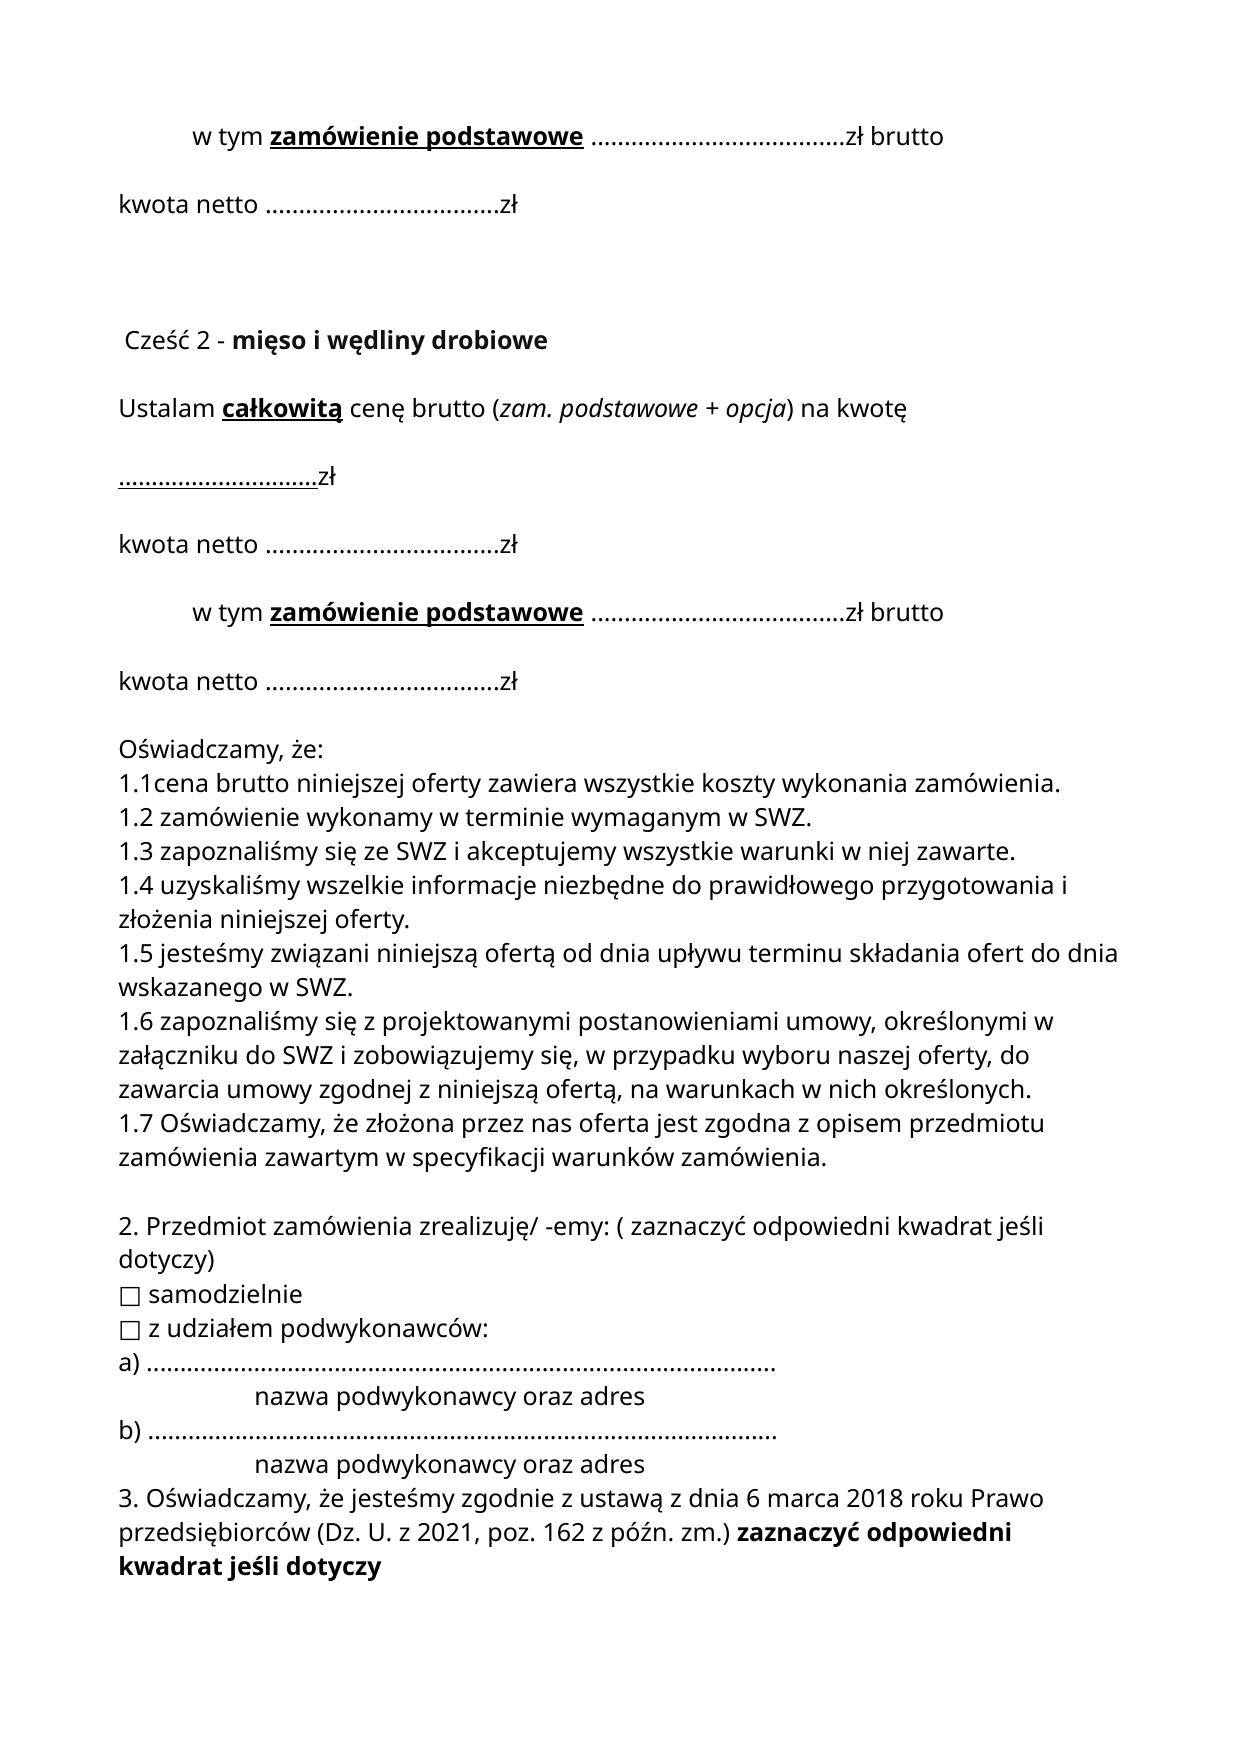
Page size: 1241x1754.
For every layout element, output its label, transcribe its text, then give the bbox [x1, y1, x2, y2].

text 2. Przedmiot zamówienia zrealizuję/ -emy: ( zaznaczyć odpowiedni kwadrat jeśli dotyczy) [118, 1208, 1122, 1276]
text Cześć 2 - mięso i wędliny drobiowe [124, 322, 1122, 357]
text w tym zamówienie podstawowe ......................................zł brutto [118, 595, 1122, 629]
text Ustalam całkowitą cenę brutto (zam. podstawowe + opcja) na kwotę [118, 391, 1122, 425]
text 1.2 zamówienie wykonamy w terminie wymaganym w SWZ. [118, 799, 1122, 833]
text 1.7 Oświadczamy, że złożona przez nas oferta jest zgodna z opisem przedmiotu zamówienia zawartym w specyfikacji warunków zamówienia. [118, 1106, 1122, 1174]
text nazwa podwykonawcy oraz adres [118, 1378, 1122, 1412]
text b) .............................................................................................. [118, 1412, 1122, 1447]
text kwota netto ...................................zł [118, 663, 1122, 697]
text 1.6 zapoznaliśmy się z projektowanymi postanowieniami umowy, określonymi w załączniku do SWZ i zobowiązujemy się, w przypadku wyboru naszej oferty, do zawarcia umowy zgodnej z niniejszą ofertą, na warunkach w nich określonych. [118, 1004, 1122, 1106]
text □ z udziałem podwykonawców: [118, 1310, 1122, 1344]
text 1.4 uzyskaliśmy wszelkie informacje niezbędne do prawidłowego przygotowania i złożenia niniejszej oferty. [118, 867, 1122, 936]
text kwota netto ...................................zł [118, 186, 1122, 220]
text □ samodzielnie [118, 1276, 1122, 1310]
text 1.1cena brutto niniejszej oferty zawiera wszystkie koszty wykonania zamówienia. [118, 765, 1122, 799]
text kwota netto ...................................zł [118, 527, 1122, 561]
text a) .............................................................................................. [118, 1344, 1122, 1378]
text nazwa podwykonawcy oraz adres [118, 1447, 1122, 1481]
text Oświadczamy, że: [118, 731, 1122, 765]
text w tym zamówienie podstawowe ......................................zł brutto [118, 118, 1122, 152]
text ………...............……zł [118, 459, 1122, 493]
text 1.5 jesteśmy związani niniejszą ofertą od dnia upływu terminu składania ofert do dnia wskazanego w SWZ. [118, 936, 1122, 1004]
text 3. Oświadczamy, że jesteśmy zgodnie z ustawą z dnia 6 marca 2018 roku Prawo przedsiębiorców (Dz. U. z 2021, poz. 162 z późn. zm.) zaznaczyć odpowiedni kwadrat jeśli dotyczy [118, 1481, 1122, 1583]
text 1.3 zapoznaliśmy się ze SWZ i akceptujemy wszystkie warunki w niej zawarte. [118, 833, 1122, 867]
